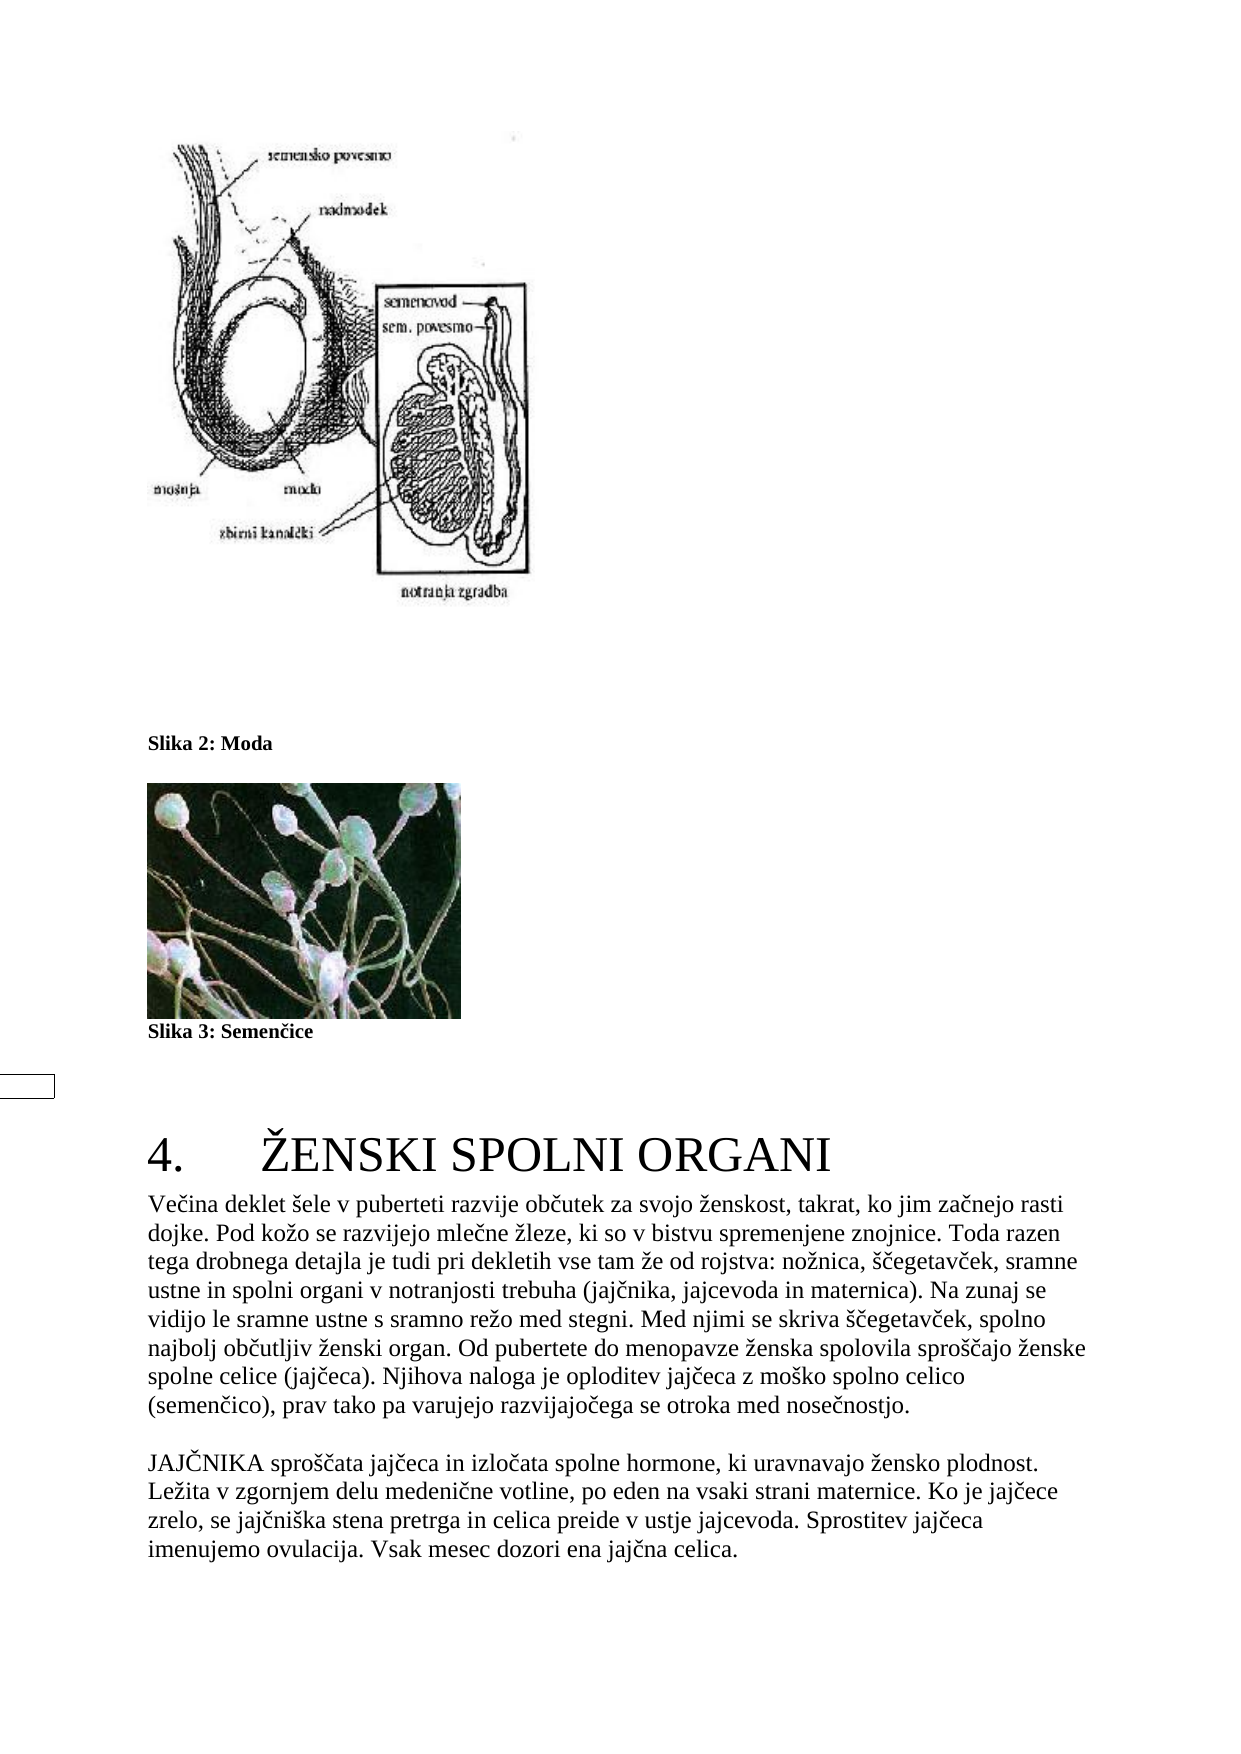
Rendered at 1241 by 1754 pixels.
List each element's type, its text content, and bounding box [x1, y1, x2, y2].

text Slika 2: Moda [148, 731, 1092, 755]
picture [147, 131, 948, 732]
text Večina deklet šele v puberteti razvije občutek za svojo ženskost, takrat, ko jim začnejo rasti dojke. Pod kožo se razvijejo mlečne žleze, ki so v bistvu spremenjene znojnice. Toda razen tega drobnega detajla je tudi pri dekletih vse tam že od rojstva: nožnica, ščegetavček, sramne ustne in spolni organi v notranjosti trebuha (jajčnika, jajcevoda in maternica). Na zunaj se vidijo le sramne ustne s sramno režo med stegni. Med njimi se skriva ščegetavček, spolno najbolj občutljiv ženski organ. Od pubertete do menopavze ženska spolovila sproščajo ženske spolne celice (jajčeca). Njihova naloga je oploditev jajčeca z moško spolno celico (semenčico), prav tako pa varujejo razvijajočega se otroka med nosečnostjo. [148, 1189, 1092, 1419]
text JAJČNIKA sproščata jajčeca in izločata spolne hormone, ki uravnavajo žensko plodnost. Ležita v zgornjem delu medenične votline, po eden na vsaki strani maternice. Ko je jajčece zrelo, se jajčniška stena pretrga in celica preide v ustje jajcevoda. Sprostitev jajčeca imenujemo ovulacija. Vsak mesec dozori ena jajčna celica. [148, 1448, 1092, 1563]
text Slika 3: Semenčice [148, 1018, 1092, 1043]
picture [147, 783, 461, 1019]
text Slika 4: Moda [0, 1075, 54, 1098]
subtitle ŽENSKI SPOLNI ORGANI [148, 1125, 1092, 1183]
